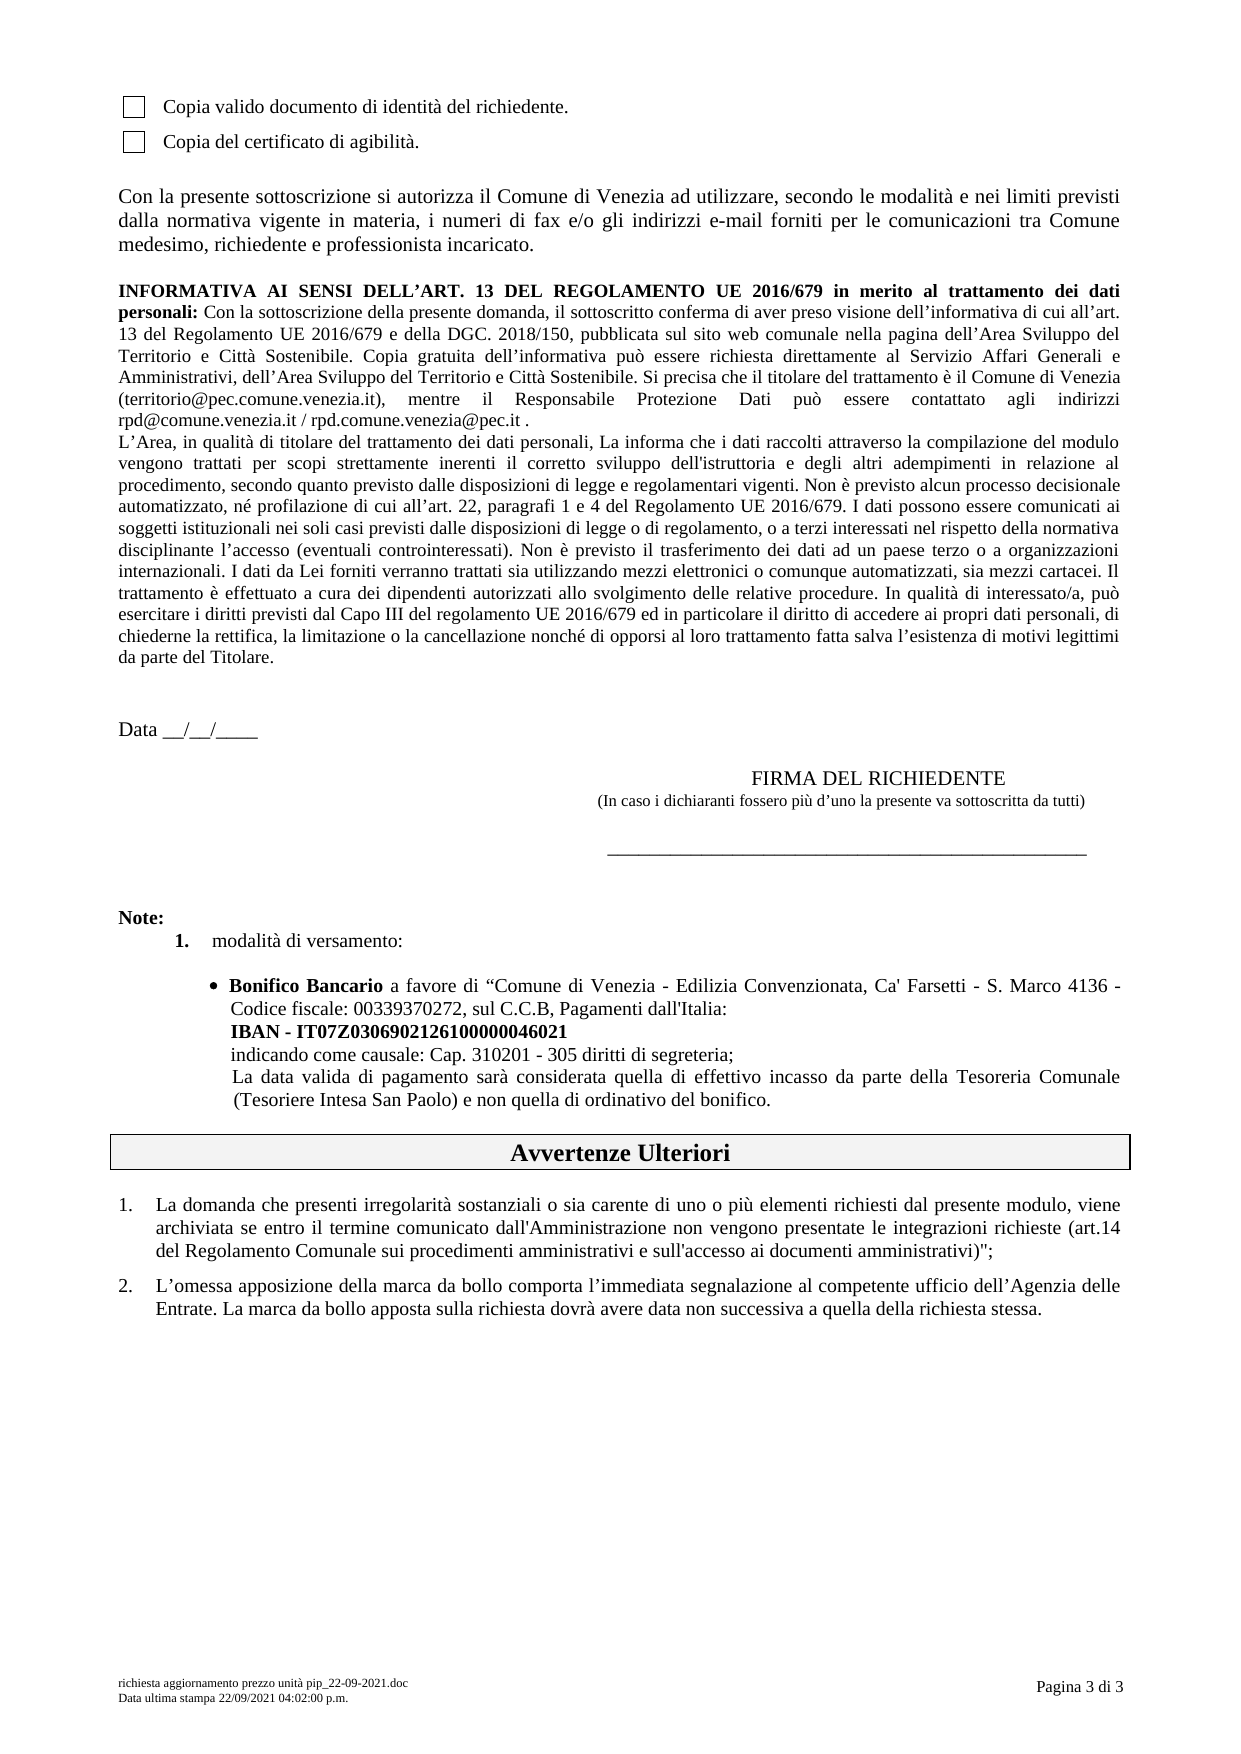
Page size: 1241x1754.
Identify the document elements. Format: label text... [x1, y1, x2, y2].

list La domanda che presenti irregolarità sostanziali o sia carente di uno o più elementi richiesti dal presente modulo, viene archiviata se entro il termine comunicato dall'Amministrazione non vengono presentate le integrazioni richieste (art.14 del Regolamento Comunale sui procedimenti amministrativi e sull'accesso ai documenti amministrativi)"; [118, 1193, 1122, 1262]
text FIRMA DEL RICHIEDENTE [561, 766, 1122, 790]
text Con la presente sottoscrizione si autorizza il Comune di Venezia ad utilizzare, secondo le modalità e nei limiti previsti dalla normativa vigente in materia, i numeri di fax e/o gli indirizzi e-mail forniti per le comunicazioni tra Comune medesimo, richiedente e professionista incaricato. [118, 183, 1122, 256]
text (In caso i dichiaranti fossero più d’uno la presente va sottoscritta da tutti) [561, 790, 1122, 809]
list L’omessa apposizione della marca da bollo comporta l’immediata segnalazione al competente ufficio dell’Agenzia delle Entrate. La marca da bollo apposta sulla richiesta dovrà avere data non successiva a quella della richiesta stessa. [118, 1274, 1122, 1320]
table_header Avvertenze Ulteriori [111, 1135, 1129, 1169]
table_cell [111, 89, 156, 124]
table_cell Copia valido documento di identità del richiedente. [156, 89, 1129, 124]
text Note: [118, 906, 1122, 929]
text IBAN - IT07Z0306902126100000046021 [230, 1020, 1122, 1043]
text La data valida di pagamento sarà considerata quella di effettivo incasso da parte della Tesoreria Comunale (Tesoriere Intesa San Paolo) e non quella di ordinativo del bonifico. [232, 1066, 1122, 1111]
list Bonifico Bancario a favore di “Comune di Venezia - Edilizia Convenzionata, Ca' Farsetti - S. Marco 4136 - Codice fiscale: 00339370272, sul C.C.B, Pagamenti dall'Italia: [210, 974, 1122, 1020]
text indicando come causale: Cap. 310201 - 305 diritti di segreteria; [230, 1043, 1122, 1066]
text ______________________________________________ [487, 834, 1122, 858]
text INFORMATIVA AI SENSI DELL’ART. 13 DEL REGOLAMENTO UE 2016/679 in merito al trattamento dei dati personali: Con la sottoscrizione della presente domanda, il sottoscritto conferma di aver preso visione dell’informativa di cui all’art. 13 del Regolamento UE 2016/679 e della DGC. 2018/150, pubblicata sul sito web comunale nella pagina dell’Area Sviluppo del Territorio e Città Sostenibile. Copia gratuita dell’informativa può essere richiesta direttamente al Servizio Affari Generali e Amministrativi, dell’Area Sviluppo del Territorio e Città Sostenibile. Si precisa che il titolare del trattamento è il Comune di Venezia (territorio@pec.comune.venezia.it), mentre il Responsabile Protezione Dati può essere contattato agli indirizzi rpd@comune.venezia.it / rpd.comune.venezia@pec.it . [118, 280, 1122, 431]
table_cell Copia del certificato di agibilità. [156, 124, 1129, 159]
text Data __/__/____ [118, 713, 1122, 742]
table_cell [111, 124, 156, 159]
text L’Area, in qualità di titolare del trattamento dei dati personali, La informa che i dati raccolti attraverso la compilazione del modulo vengono trattati per scopi strettamente inerenti il corretto sviluppo dell'istruttoria e degli altri adempimenti in relazione al procedimento, secondo quanto previsto dalle disposizioni di legge e regolamentari vigenti. Non è previsto alcun processo decisionale automatizzato, né profilazione di cui all’art. 22, paragrafi 1 e 4 del Regolamento UE 2016/679. I dati possono essere comunicati ai soggetti istituzionali nei soli casi previsti dalle disposizioni di legge o di regolamento, o a terzi interessati nel rispetto della normativa disciplinante l’accesso (eventuali controinteressati). Non è previsto il trasferimento dei dati ad un paese terzo o a organizzazioni internazionali. I dati da Lei forniti verranno trattati sia utilizzando mezzi elettronici o comunque automatizzati, sia mezzi cartacei. Il trattamento è effettuato a cura dei dipendenti autorizzati allo svolgimento delle relative procedure. In qualità di interessato/a, può esercitare i diritti previsti dal Capo III del regolamento UE 2016/679 ed in particolare il diritto di accedere ai propri dati personali, di chiederne la rettifica, la limitazione o la cancellazione nonché di opporsi al loro trattamento fatta salva l’esistenza di motivi legittimi da parte del Titolare. [118, 431, 1122, 668]
list modalità di versamento: [174, 929, 1122, 951]
